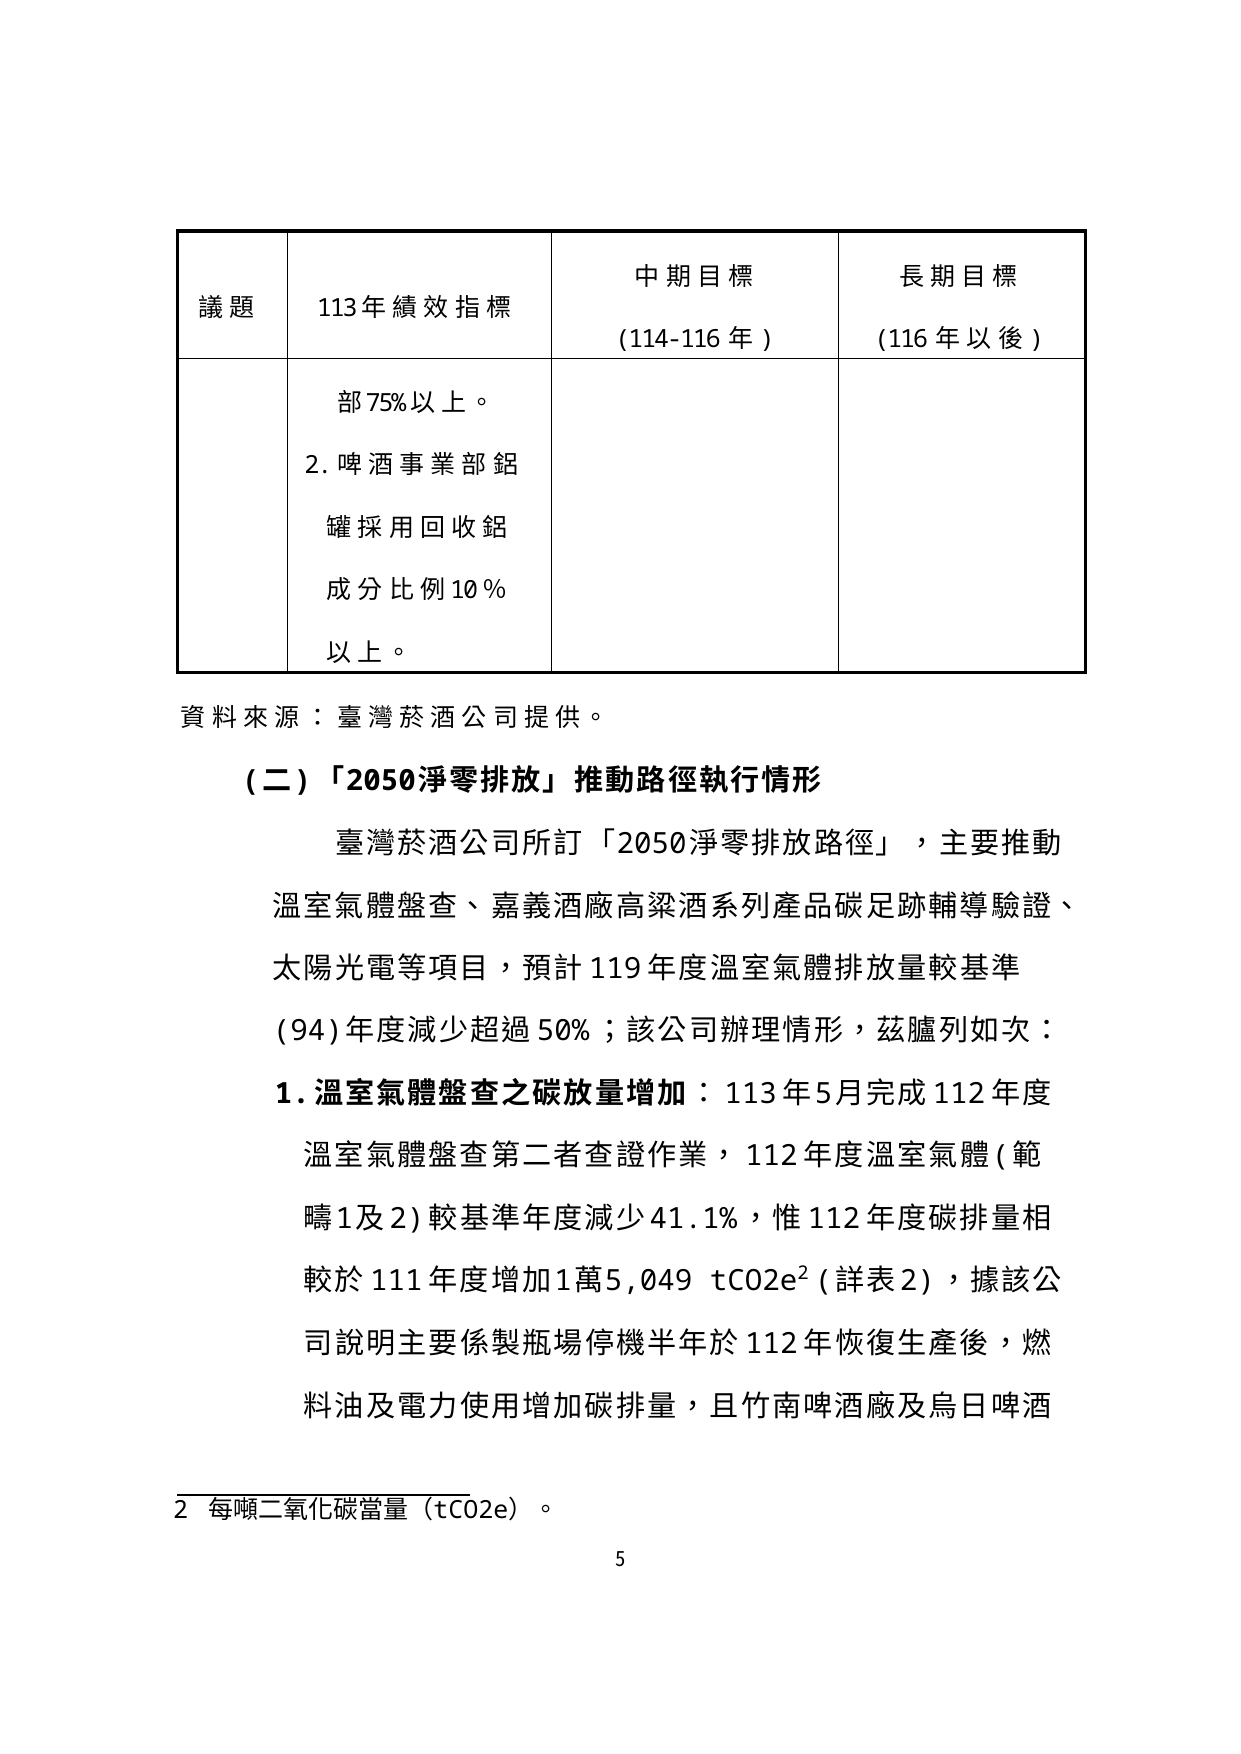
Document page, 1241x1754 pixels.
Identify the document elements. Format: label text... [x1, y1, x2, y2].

table_cell [179, 359, 287, 671]
table_header 議題 [179, 233, 287, 357]
text 臺灣菸酒公司所訂「2050淨零排放路徑」，主要推動溫室氣體盤查、嘉義酒廠高粱酒系列產品碳足跡輔導驗證、太陽光電等項目，預計119年度溫室氣體排放量較基準(94)年度減少超過50%；該公司辦理情形，茲臚列如次： [266, 799, 1063, 1049]
table_cell 1.紙類原物料採用回收紙漿比例： 菸事業部80%以上。 酒事業部80%以上。 啤酒事業部75%以上。 2.啤酒事業部鋁罐採用回收鋁成分比例10％以上。 [288, 359, 551, 671]
table_cell [552, 359, 838, 671]
text (二)「2050淨零排放」推動路徑執行情形 [236, 737, 1063, 799]
text 每噸二氧化碳當量（tCO2e）。 [173, 1496, 1063, 1525]
text 資料來源：臺灣菸酒公司提供。 [163, 674, 1063, 737]
table_header 長期目標 (116年以後) [839, 233, 1084, 357]
table_header 113年績效指標 [288, 233, 551, 357]
table_cell [839, 359, 1084, 671]
text 1.溫室氣體盤查之碳放量增加：113年5月完成112年度溫室氣體盤查第二者查證作業，112年度溫室氣體(範疇1及2)較基準年度減少41.1%，惟112年度碳排量相較於111年度增加1萬5,049 tCO2e(詳表2)，據該公司說明主要係製瓶場停機半年於112年恢復生產後，燃料油及電力使用增加碳排量，且竹南啤酒廠及烏日啤酒 [266, 1049, 1063, 1424]
table_header 中期目標 (114-116年) [552, 233, 838, 357]
